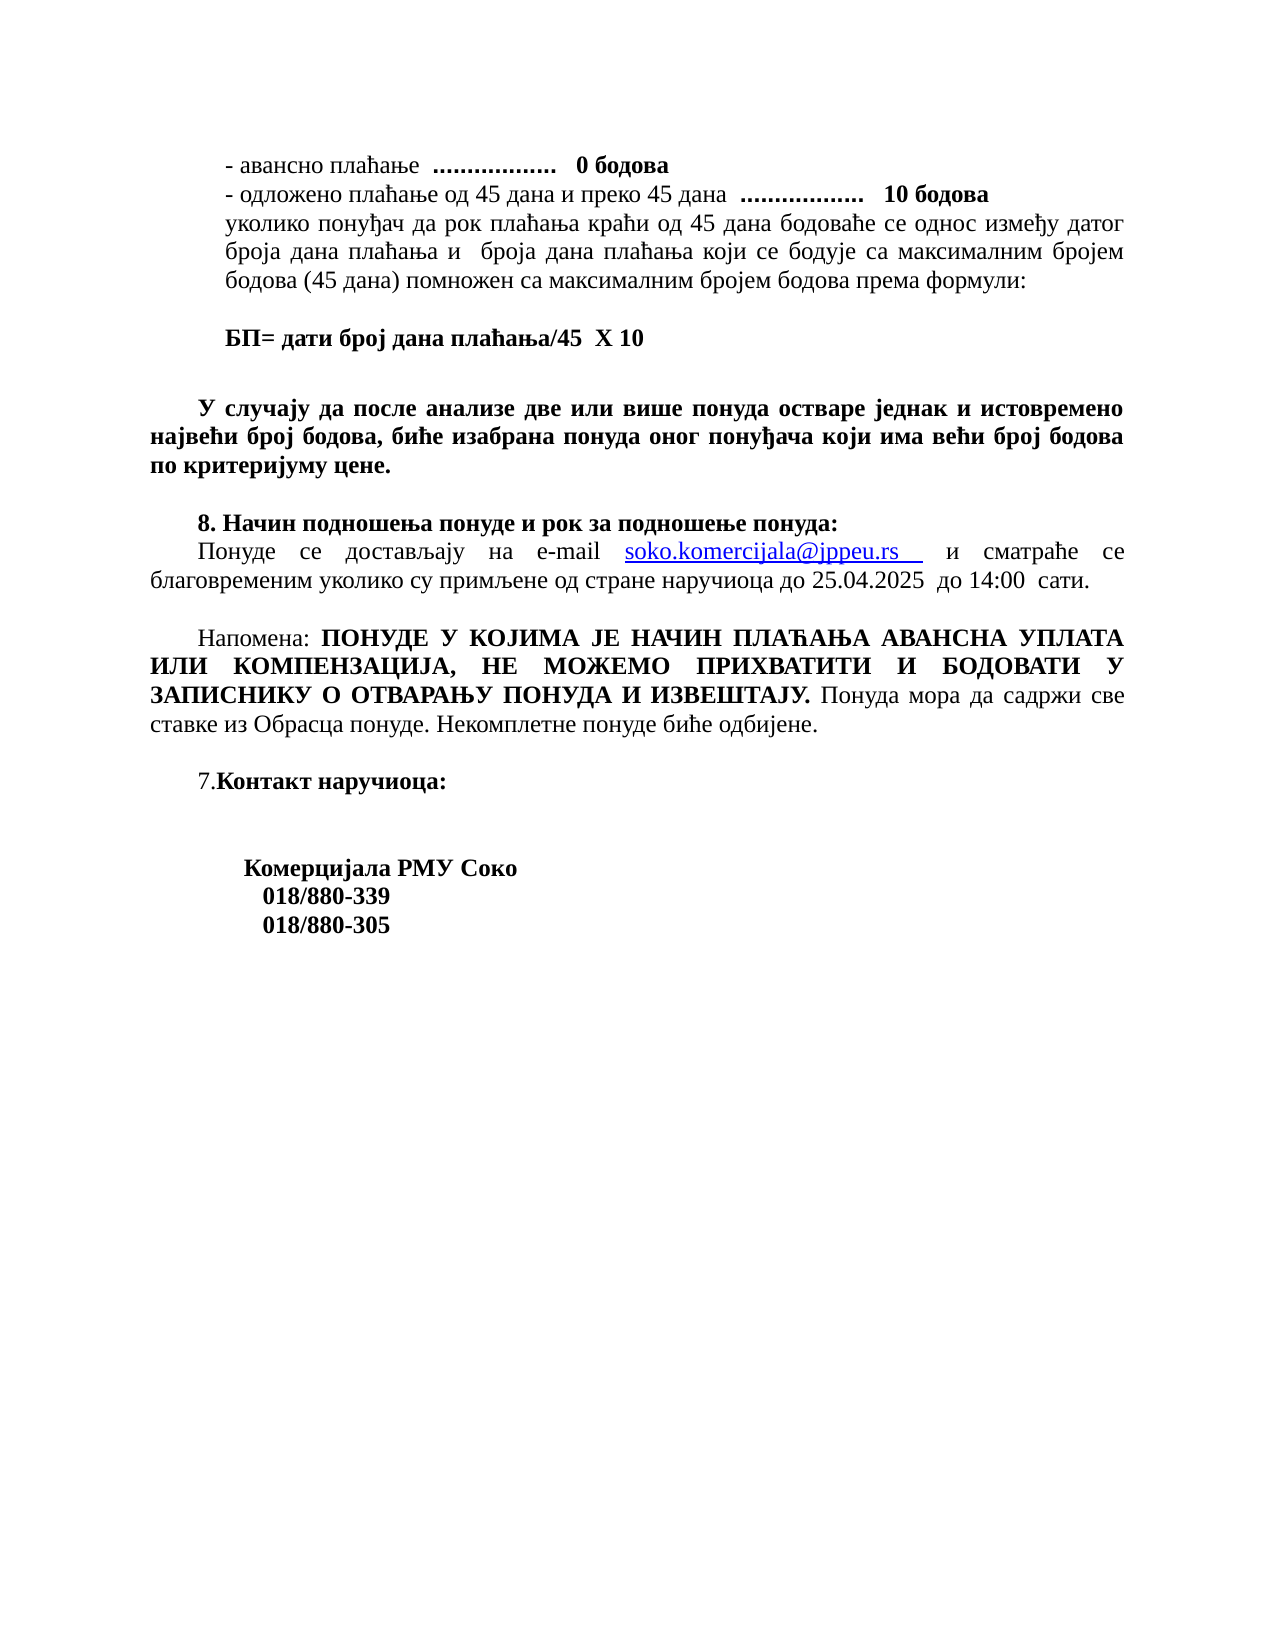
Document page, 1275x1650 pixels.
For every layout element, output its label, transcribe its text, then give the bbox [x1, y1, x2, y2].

text 018/880-339 [225, 881, 1125, 910]
text Комерцијала РМУ Соко [225, 853, 1125, 881]
text - одложено плаћање од 45 дана и преко 45 дана .................. 10 бодова [225, 179, 1125, 208]
text уколико понуђач да рок плаћања краћи од 45 дана бодоваће се однос између датог броја дана плаћања и броја дана плаћања који се бодује са максималним бројем бодова (45 дана) помножен са максималним бројем бодова према формули: [225, 208, 1125, 294]
text 018/880-305 [225, 910, 1125, 939]
text У случају да после анализе две или више понуда остваре једнак и истовремено највећи број бодова, биће изабрана понуда оног понуђача који има већи број бодова по критеријуму цене. [150, 393, 1125, 479]
text Напомена: ПОНУДЕ У КОЈИМА ЈЕ НАЧИН ПЛАЋАЊА АВАНСНА УПЛАТА ИЛИ КОМПЕНЗАЦИЈА, НЕ МОЖЕМО ПРИХВАТИТИ И БОДОВАТИ У ЗАПИСНИКУ О ОТВАРАЊУ ПОНУДА И ИЗВЕШТАЈУ. Понуда мора да садржи све ставке из Обрасца понуде. Некомплетне понуде биће одбијене. [150, 623, 1125, 738]
text Понуде се достављају на e-mail soko.komercijala@jppeu.rs и сматраће се благовременим уколико су примљене од стране наручиоца до 25.04.2025 до 14:00 сати. [150, 536, 1125, 594]
text БП= дати број дана плаћања/45 X 10 [225, 323, 1125, 351]
list Контакт наручиоца: [150, 766, 1125, 795]
text 8. Начин подношења понуде и рок за подношење понуда: [150, 508, 1125, 536]
text - авансно плаћање .................. 0 бодова [225, 150, 1125, 179]
